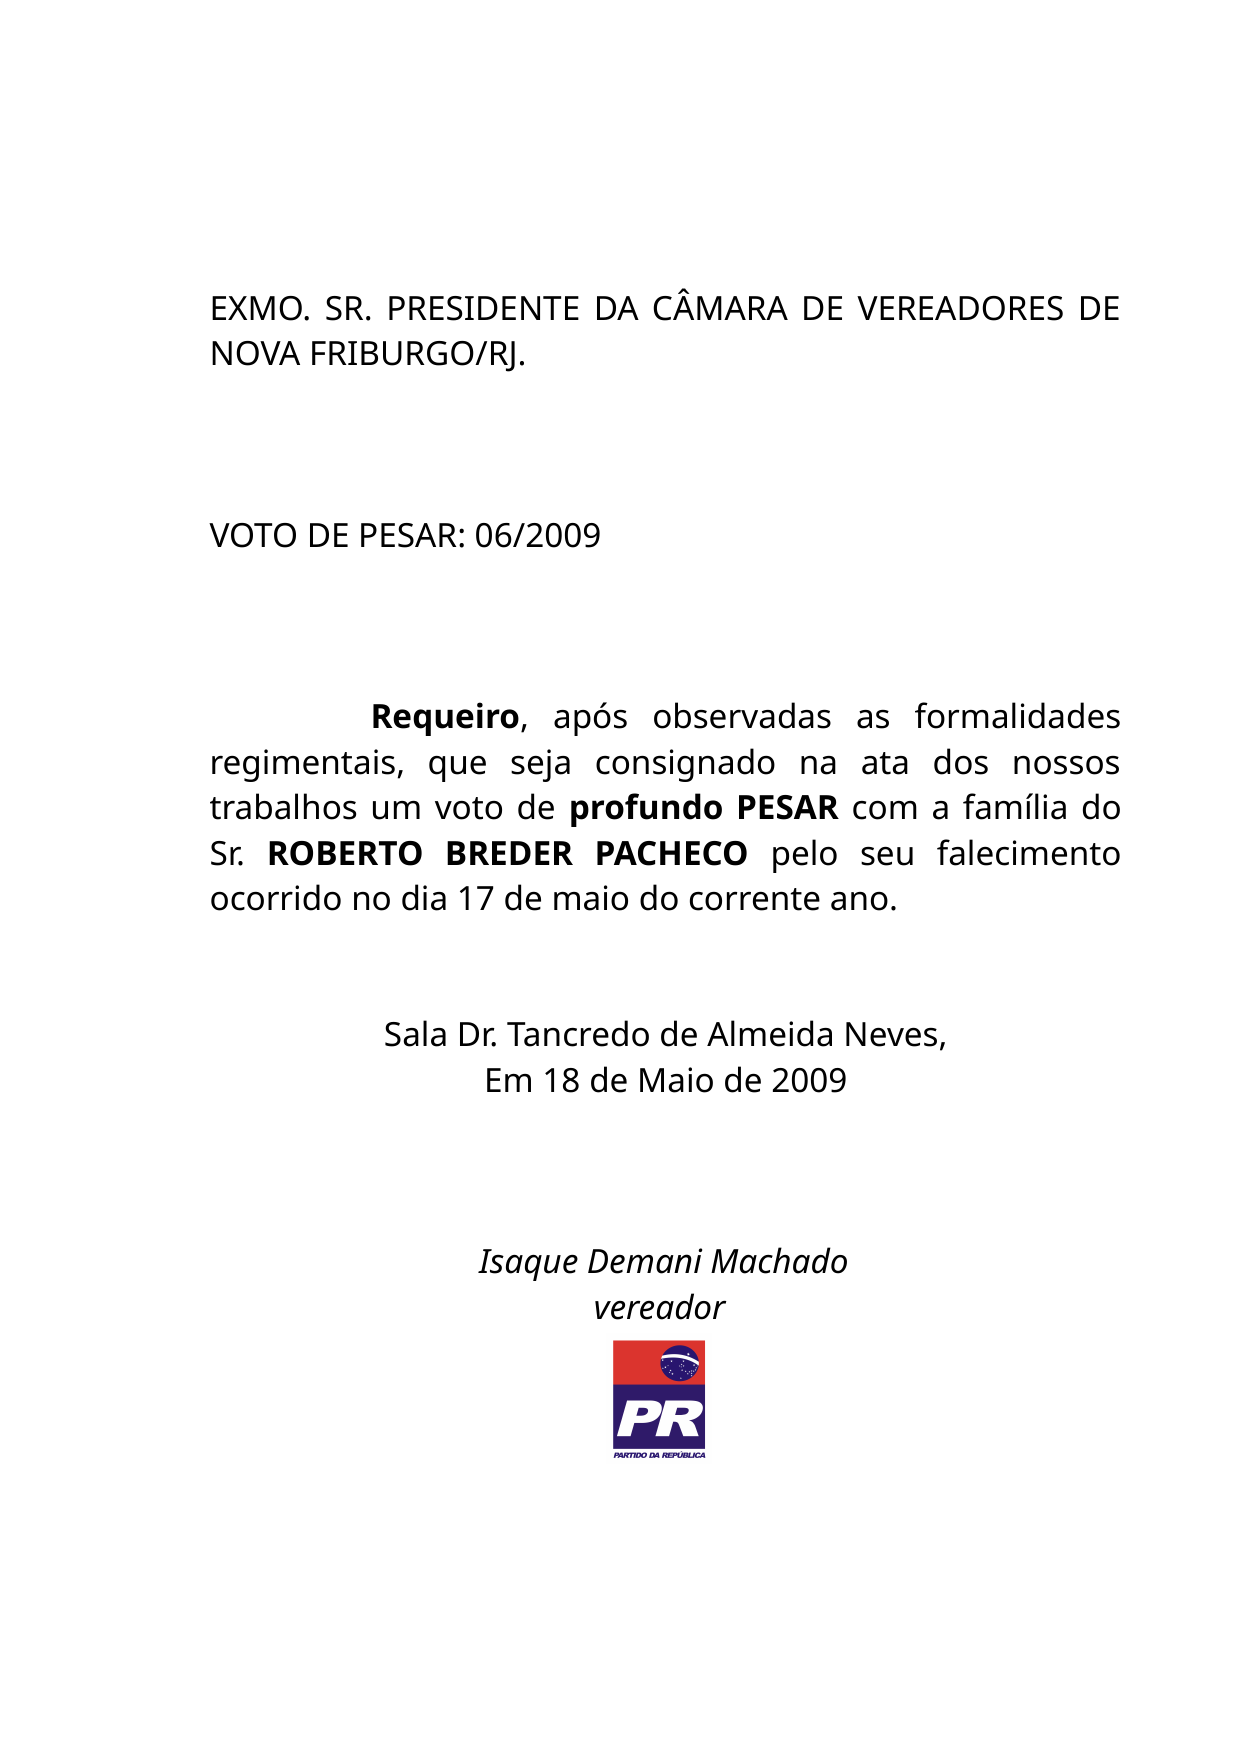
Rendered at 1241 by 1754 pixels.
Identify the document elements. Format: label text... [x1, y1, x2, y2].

text VOTO DE PESAR: 06/2009 [209, 511, 1122, 557]
text Sala Dr. Tancredo de Almeida Neves, [209, 1011, 1122, 1056]
picture [606, 1333, 713, 1464]
text EXMO. SR. PRESIDENTE DA CÂMARA DE VEREADORES DE NOVA FRIBURGO/RJ. [209, 284, 1122, 375]
text Isaque Demani Machado [209, 1238, 1122, 1283]
text vereador [209, 1283, 1122, 1329]
text Em 18 de Maio de 2009 [209, 1056, 1122, 1102]
text Requeiro, após observadas as formalidades regimentais, que seja consignado na ata dos nossos trabalhos um voto de profundo PESAR com a família do Sr. ROBERTO BREDER PACHECO pelo seu falecimento ocorrido no dia 17 de maio do corrente ano. [209, 693, 1122, 920]
